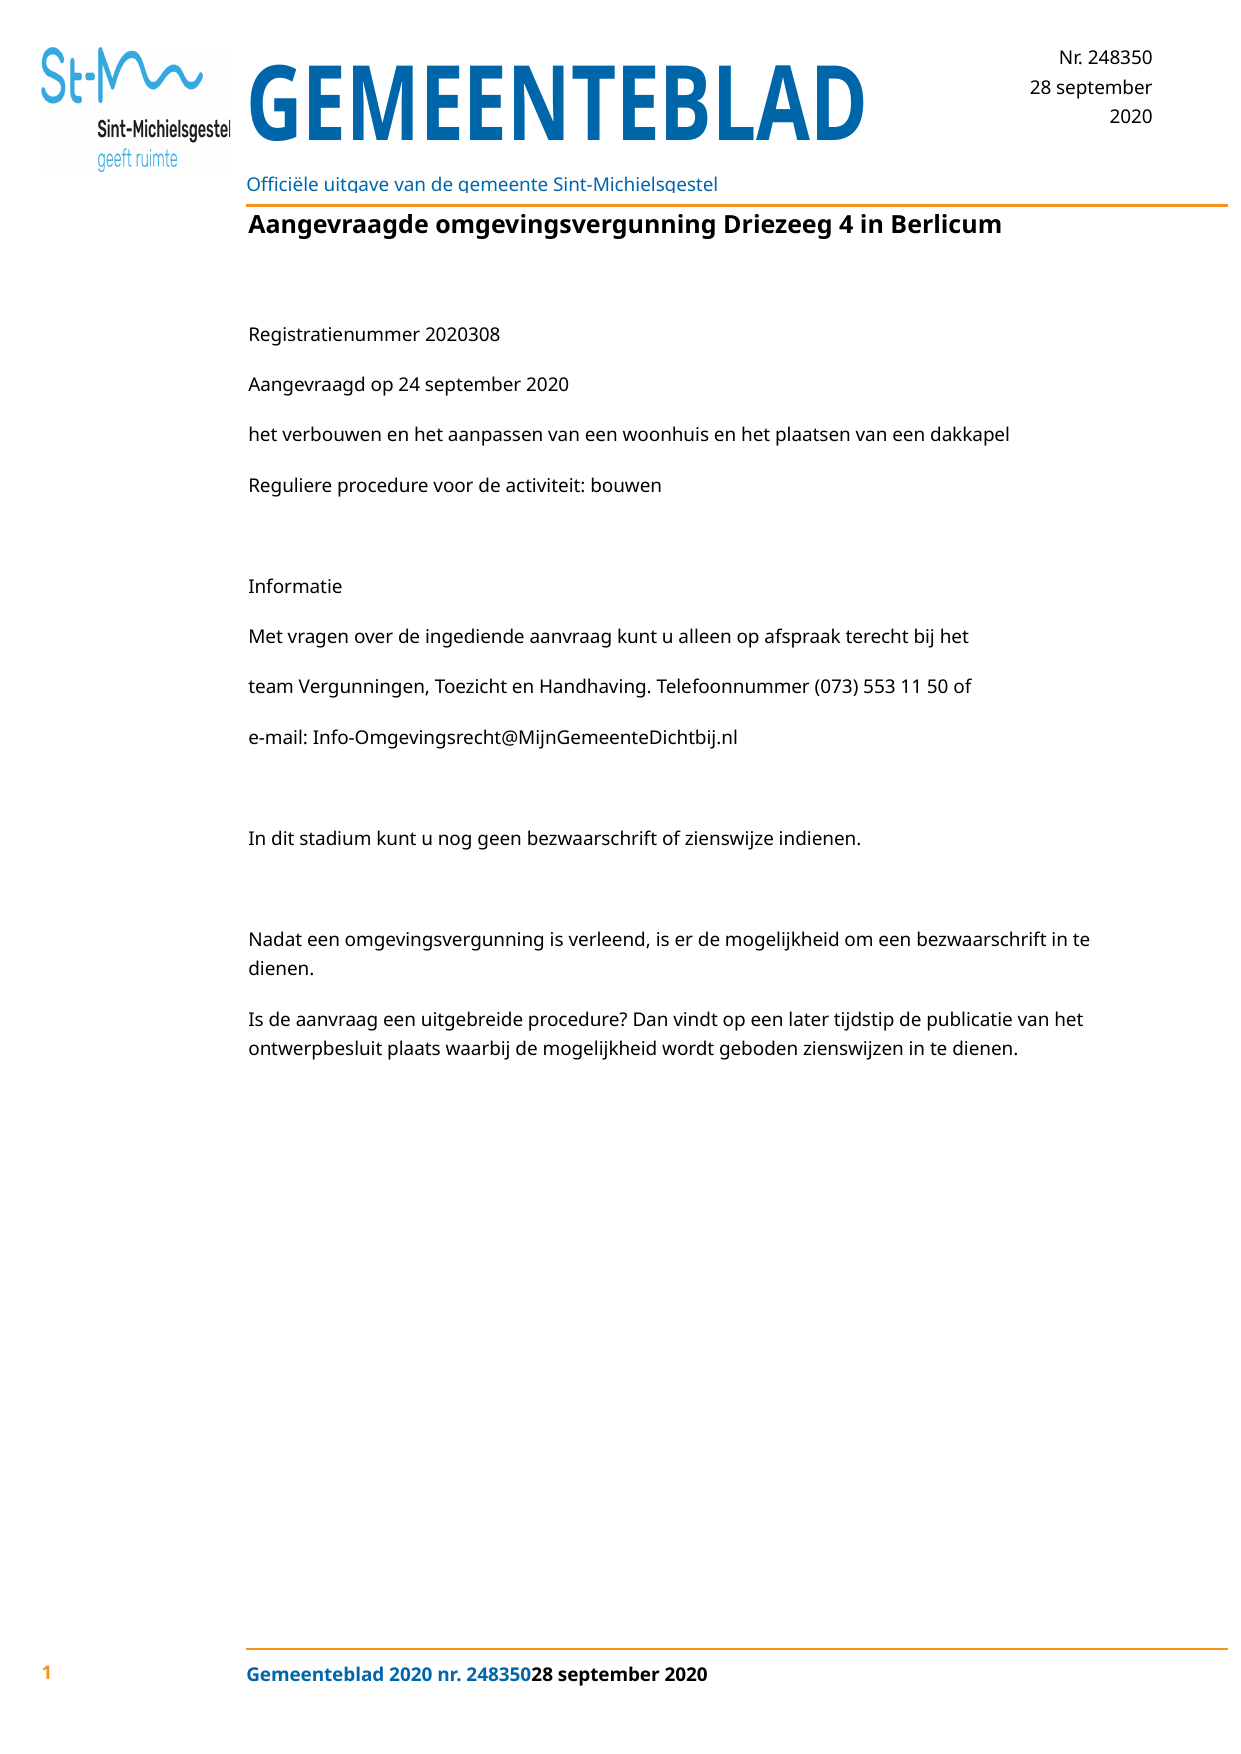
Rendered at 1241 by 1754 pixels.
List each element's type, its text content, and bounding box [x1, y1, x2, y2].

text Nadat een omgevingsvergunning is verleend, is er de mogelijkheid om een bezwaarschrift in te dienen. [248, 926, 1152, 981]
text Aangevraagd op 24 september 2020 [248, 371, 1152, 397]
text Aangevraagde omgevingsvergunning Driezeeg 4 in Berlicum [248, 207, 1152, 241]
text Is de aanvraag een uitgebreide procedure? Dan vindt op een later tijdstip de publicatie van het ontwerpbesluit plaats waarbij de mogelijkheid wordt geboden zienswijzen in te dienen. [248, 1006, 1152, 1061]
picture [41, 47, 231, 172]
text e-mail: Info-Omgevingsrecht@MijnGemeenteDichtbij.nl [248, 724, 1152, 750]
text het verbouwen en het aanpassen van een woonhuis en het plaatsen van een dakkapel [248, 422, 1152, 447]
text team Vergunningen, Toezicht en Handhaving. Telefoonnummer (073) 553 11 50 of [248, 674, 1152, 699]
text Registratienummer 2020308 [248, 321, 1152, 346]
text Informatie [248, 573, 1152, 598]
text Met vragen over de ingediende aanvraag kunt u alleen op afspraak terecht bij het [248, 623, 1152, 649]
text Reguliere procedure voor de activiteit: bouwen [248, 472, 1152, 498]
text In dit stadium kunt u nog geen bezwaarschrift of zienswijze indienen. [248, 825, 1152, 851]
